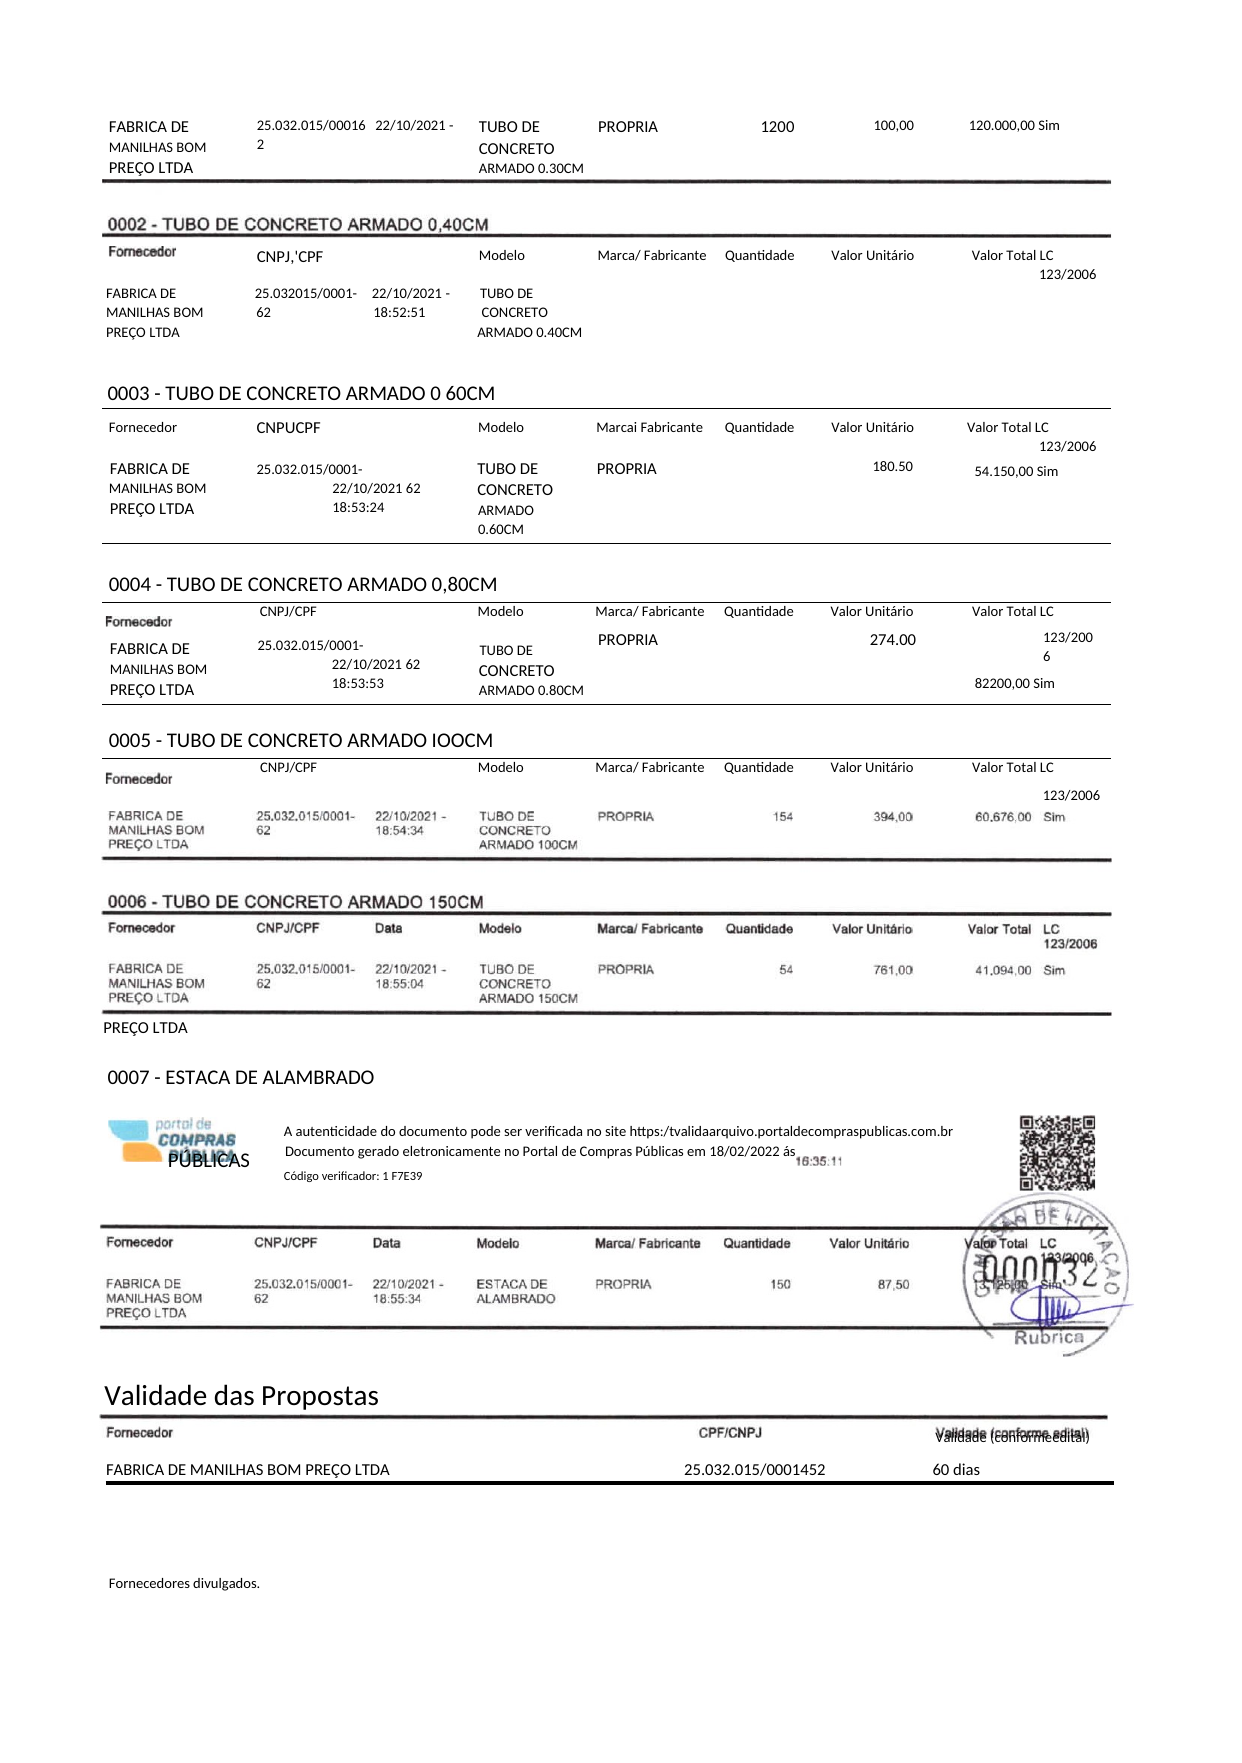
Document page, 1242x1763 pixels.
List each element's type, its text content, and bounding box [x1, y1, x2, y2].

table_header Modelo [479, 240, 597, 284]
table_header [109, 240, 257, 284]
table_header 123/2006 82200,00 Sim [975, 629, 1111, 704]
table_header Marca/ Fabricante [597, 240, 721, 284]
table_header CNPJ,'CPF [257, 240, 479, 284]
table_header Valor Total LC 123/2006 54.150,00 Sim [967, 409, 1111, 543]
text 0003 - TUBO DE CONCRETO ARMADO 0 60CM [107, 382, 1083, 404]
text PREÇO LTDA [102, 785, 1083, 811]
text CNPJ/CPF Modelo Marca/ Fabricante Quantidade Valor Unitário Valor Total LC [106, 759, 1083, 783]
table_cell [967, 544, 1111, 601]
table_cell PROPRIA [597, 112, 721, 179]
table_header Quantidade [721, 240, 831, 284]
table_cell [975, 705, 1111, 758]
table_header PROPRIA 274.00 [598, 629, 974, 704]
table_cell 22/10/2021 - [375, 112, 479, 179]
text Código verificador: 1 F7E39 [109, 1168, 1019, 1183]
table_cell [596, 544, 724, 601]
table_cell 120.000,00 Sim [923, 112, 1096, 179]
table_header Fornecedor FABRICA DE MANILHAS BOM PREÇO LTDA [102, 409, 256, 543]
table_cell 1200 [721, 112, 831, 179]
table_cell [725, 544, 831, 601]
table_header Marcai Fabricante PROPRIA [596, 409, 724, 543]
text 0007 - ESTACA DE ALAMBRADO [107, 1066, 1083, 1089]
table_header Modelo TUBO DE CONCRETO ARMADO 0.60CM [477, 409, 596, 543]
table_cell TUBO DE CONCRETO ARMADO 0.30CM [479, 112, 597, 179]
text Fornecedores divulgados. [109, 1575, 1083, 1593]
table_cell [831, 544, 967, 601]
text CNPJ/CPF Modelo Marca/ Fabricante Quantidade Valor Unitário Valor Total LC [106, 603, 1083, 627]
text PREÇO LTDA ARMADO 0.40CM [106, 323, 1083, 341]
text FABRICA DE 25.032015/0001- 22/10/2021 - TUBO DE [106, 284, 1083, 302]
table_cell 25.032.015/000162 [257, 112, 375, 179]
table_header CNPUCPF 25.032.015/0001- 22/10/2021 62 18:53:24 [256, 409, 477, 543]
text A autenticidade do documento pode ser verificada no site https:/tvalidaarquivo.portaldecompraspublicas.com.br Documento gerado eletronicamente no Portal de Compras Públicas em 18/02/2022 ás [236, 1122, 1019, 1166]
table_header Valor Unitário 180.50 [831, 409, 967, 543]
table_header TUBO DE CONCRETO ARMADO 0.80CM [479, 629, 598, 704]
text FABRICA DE MANILHAS BOM PREÇO LTDA 25.032.015/0001452 60 dias [106, 1459, 1083, 1479]
text Validade das Propostas [104, 1377, 1083, 1412]
table_header Quantidade [725, 409, 831, 543]
table_header Valor Total LC 123/2006 [923, 240, 1096, 284]
text MANILHAS BOM 62 18:52:51 CONCRETO [106, 303, 1083, 321]
table_cell 0004 - TUBO DE CONCRETO ARMADO 0,80CM [102, 544, 596, 601]
table_header FABRICA DE MANILHAS BOM PREÇO LTDA [102, 629, 257, 704]
table_cell 100,00 [831, 112, 923, 179]
table_header Valor Unitário [831, 240, 923, 284]
table_cell 0005 - TUBO DE CONCRETO ARMADO IOOCM [102, 705, 974, 758]
text PREÇO LTDA [102, 1016, 1083, 1038]
table_header 25.032.015/0001- 22/10/2021 62 18:53:53 [257, 629, 479, 704]
table_cell FABRICA DE MANILHAS BOM PREÇO LTDA [109, 112, 257, 179]
